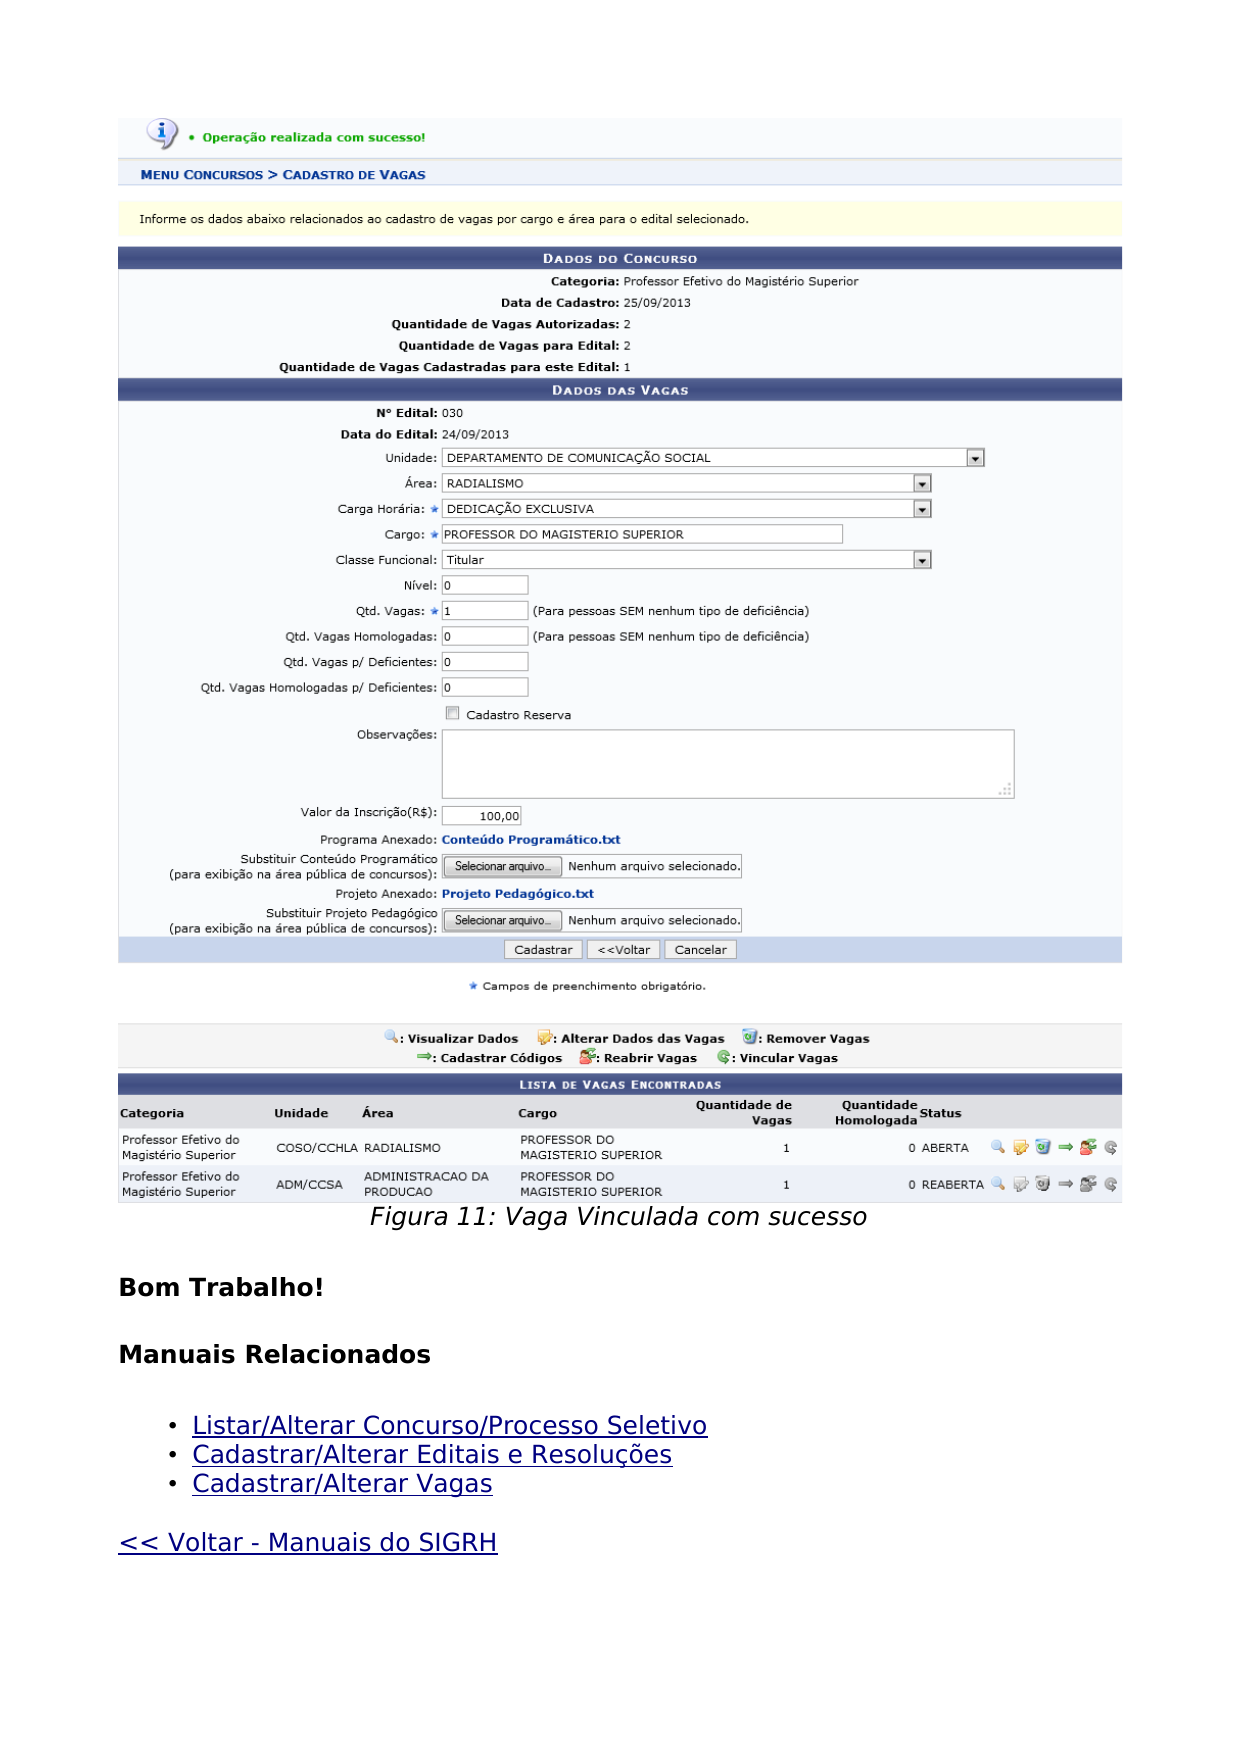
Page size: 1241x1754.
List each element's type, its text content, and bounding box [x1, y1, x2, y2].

text << Voltar - Manuais do SIGRH [118, 1528, 1122, 1557]
list Listar/Alterar Concurso/Processo Seletivo [177, 1411, 1122, 1440]
picture [118, 118, 1123, 1203]
list Cadastrar/Alterar Vagas [177, 1469, 1122, 1499]
text Bom Trabalho! [118, 1273, 1122, 1303]
list Cadastrar/Alterar Editais e Resoluções [177, 1440, 1122, 1469]
subtitle Manuais Relacionados [118, 1340, 1122, 1369]
text Figura 11: Vaga Vinculada com sucesso [118, 1203, 1122, 1232]
